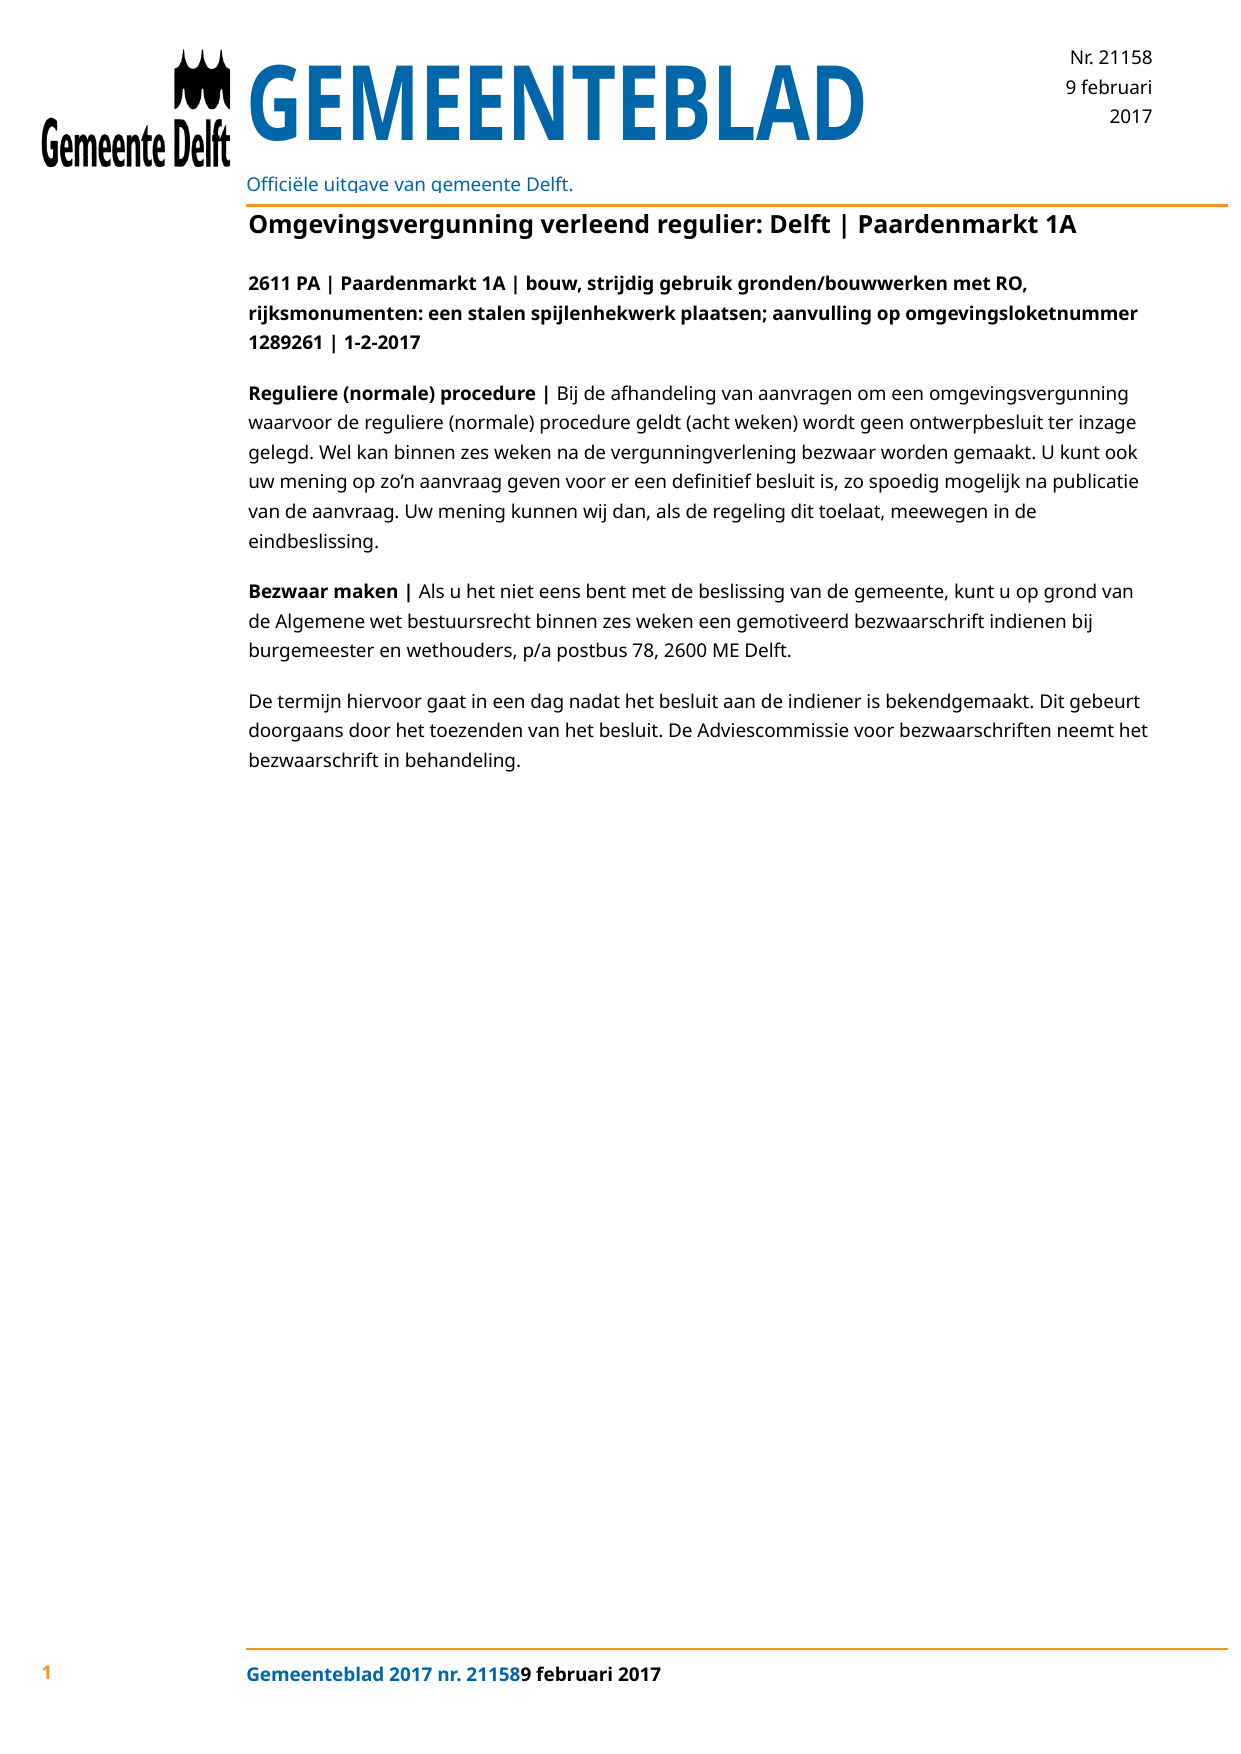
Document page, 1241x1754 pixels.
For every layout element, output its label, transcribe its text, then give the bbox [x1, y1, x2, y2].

picture [41, 47, 231, 172]
text De termijn hiervoor gaat in een dag nadat het besluit aan de indiener is bekendgemaakt. Dit gebeurt doorgaans door het toezenden van het besluit. De Adviescommissie voor bezwaarschriften neemt het bezwaarschrift in behandeling. [248, 688, 1152, 773]
text Omgevingsvergunning verleend regulier: Delft | Paardenmarkt 1A [248, 207, 1152, 241]
text Bezwaar maken | Als u het niet eens bent met de beslissing van de gemeente, kunt u op grond van de Algemene wet bestuursrecht binnen zes weken een gemotiveerd bezwaarschrift indienen bij burgemeester en wethouders, p/a postbus 78, 2600 ME Delft. [248, 578, 1152, 663]
text Reguliere (normale) procedure | Bij de afhandeling van aanvragen om een omgevingsvergunning waarvoor de reguliere (normale) procedure geldt (acht weken) wordt geen ontwerpbesluit ter inzage gelegd. Wel kan binnen zes weken na de vergunningverlening bezwaar worden gemaakt. U kunt ook uw mening op zo’n aanvraag geven voor er een definitief besluit is, zo spoedig mogelijk na publicatie van de aanvraag. Uw mening kunnen wij dan, als de regeling dit toelaat, meewegen in de eindbeslissing. [248, 380, 1152, 553]
text 2611 PA | Paardenmarkt 1A | bouw, strijdig gebruik gronden/bouwwerken met RO, rijksmonumenten: een stalen spijlenhekwerk plaatsen; aanvulling op omgevingsloketnummer 1289261 | 1-2-2017 [248, 270, 1152, 355]
